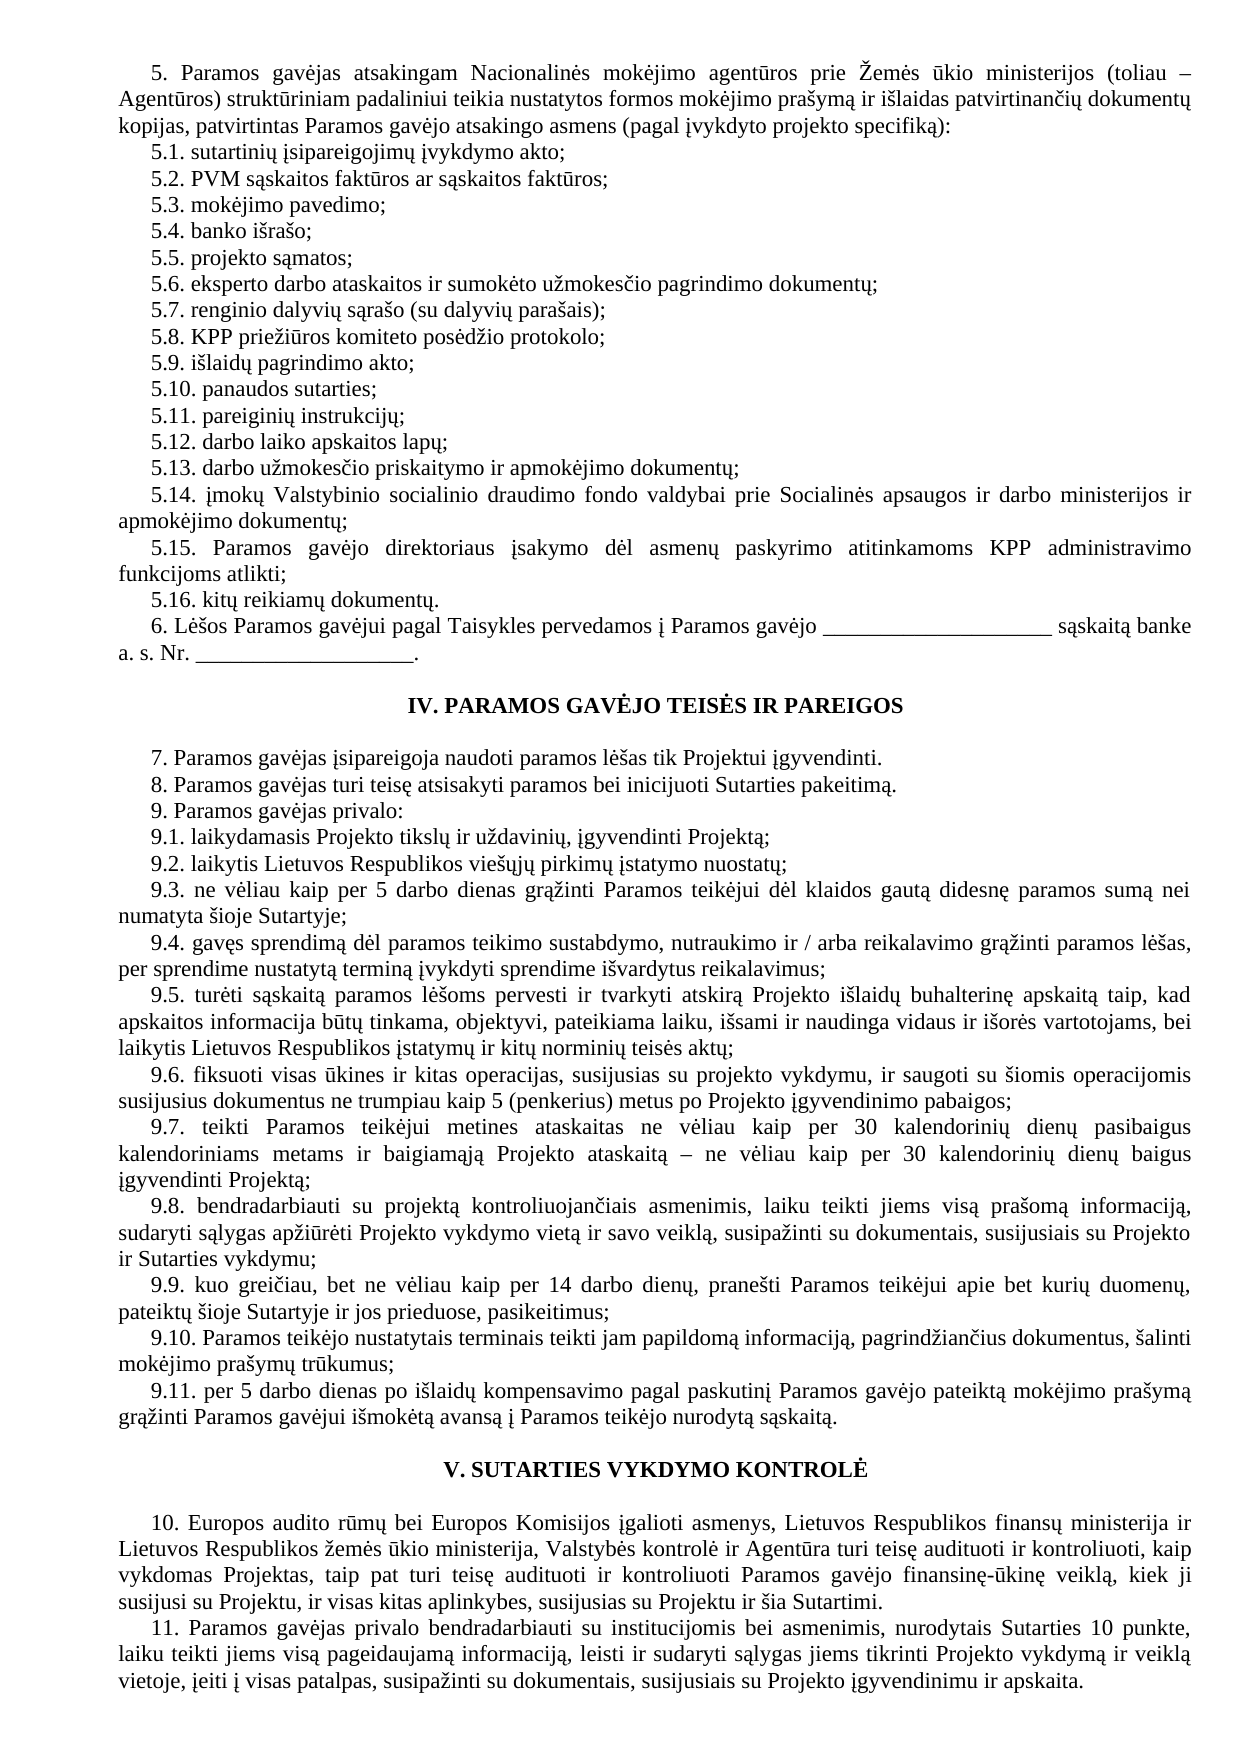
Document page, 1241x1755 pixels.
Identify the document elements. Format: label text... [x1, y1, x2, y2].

text 5.4. banko išrašo; [118, 217, 1193, 244]
text 5.10. panaudos sutarties; [118, 375, 1193, 402]
text 9.8. bendradarbiauti su projektą kontroliuojančiais asmenimis, laiku teikti jiems visą prašomą informaciją, sudaryti sąlygas apžiūrėti Projekto vykdymo vietą ir savo veiklą, susipažinti su dokumentais, susijusiais su Projekto ir Sutarties vykdymu; [118, 1192, 1193, 1271]
text 9.11. per 5 darbo dienas po išlaidų kompensavimo pagal paskutinį Paramos gavėjo pateiktą mokėjimo prašymą grąžinti Paramos gavėjui išmokėtą avansą į Paramos teikėjo nurodytą sąskaitą. [118, 1377, 1193, 1429]
text IV. PARAMOS GAVĖJO TEISĖS IR PAREIGOS [118, 692, 1193, 718]
text 9.7. teikti Paramos teikėjui metines ataskaitas ne vėliau kaip per 30 kalendorinių dienų pasibaigus kalendoriniams metams ir baigiamąją Projekto ataskaitą – ne vėliau kaip per 30 kalendorinių dienų baigus įgyvendinti Projektą; [118, 1113, 1193, 1192]
text 10. Europos audito rūmų bei Europos Komisijos įgalioti asmenys, Lietuvos Respublikos finansų ministerija ir Lietuvos respublikos žemės ūkio ministerija, Valstybės kontrolė ir Agentūra turi teisę audituoti ir kontroliuoti, kaip vykdomas Projektas, taip pat turi teisę audituoti ir kontroliuoti Paramos gavėjo finansinę-ūkinę veiklą, kiek ji susijusi su Projektu, ir visas kitas aplinkybes, susijusias su Projektu ir šia Sutartimi. [118, 1509, 1193, 1614]
text 9.3. ne vėliau kaip per 5 darbo dienas grąžinti Paramos teikėjui dėl klaidos gautą didesnę paramos sumą nei numatyta šioje Sutartyje; [118, 876, 1193, 929]
text 5.14. įmokų Valstybinio socialinio draudimo fondo valdybai prie Socialinės apsaugos ir darbo ministerijos ir apmokėjimo dokumentų; [118, 481, 1193, 533]
text 5.1. sutartinių įsipareigojimų įvykdymo akto; [118, 138, 1193, 164]
text 7. Paramos gavėjas įsipareigoja naudoti paramos lėšas tik Projektui įgyvendinti. [118, 744, 1193, 771]
text 5. Paramos gavėjas atsakingam Nacionalinės mokėjimo agentūros prie Žemės ūkio ministerijos (toliau – Agentūros) struktūriniam padaliniui teikia nustatytos formos mokėjimo prašymą ir išlaidas patvirtinančių dokumentų kopijas, patvirtintas Paramos gavėjo atsakingo asmens (pagal įvykdyto projekto specifiką): [118, 59, 1193, 138]
text 5.11. pareiginių instrukcijų; [118, 402, 1193, 428]
text 9.6. fiksuoti visas ūkines ir kitas operacijas, susijusias su projekto vykdymu, ir saugoti su šiomis operacijomis susijusius dokumentus ne trumpiau kaip 5 (penkerius) metus po Projekto įgyvendinimo pabaigos; [118, 1061, 1193, 1113]
text 9.4. gavęs sprendimą dėl paramos teikimo sustabdymo, nutraukimo ir / arba reikalavimo grąžinti paramos lėšas, per sprendime nustatytą terminą įvykdyti sprendime išvardytus reikalavimus; [118, 929, 1193, 982]
text 5.6. eksperto darbo ataskaitos ir sumokėto užmokesčio pagrindimo dokumentų; [118, 270, 1193, 296]
text 5.3. mokėjimo pavedimo; [118, 191, 1193, 217]
text 9.5. turėti sąskaitą paramos lėšoms pervesti ir tvarkyti atskirą Projekto išlaidų buhalterinę apskaitą taip, kad apskaitos informacija būtų tinkama, objektyvi, pateikiama laiku, išsami ir naudinga vidaus ir išorės vartotojams, bei laikytis Lietuvos Respublikos įstatymų ir kitų norminių teisės aktų; [118, 982, 1193, 1061]
text 5.5. projekto sąmatos; [118, 244, 1193, 270]
text 9.2. laikytis Lietuvos Respublikos viešųjų pirkimų įstatymo nuostatų; [118, 850, 1193, 876]
text 9. Paramos gavėjas privalo: [118, 797, 1193, 823]
text 5.9. išlaidų pagrindimo akto; [118, 349, 1193, 375]
text 9.1. laikydamasis Projekto tikslų ir uždavinių, įgyvendinti Projektą; [118, 823, 1193, 850]
text 9.10. Paramos teikėjo nustatytais terminais teikti jam papildomą informaciją, pagrindžiančius dokumentus, šalinti mokėjimo prašymų trūkumus; [118, 1324, 1193, 1377]
text 5.7. renginio dalyvių sąrašo (su dalyvių parašais); [118, 296, 1193, 323]
text V. SUTARTIES VYKDYMO KONTROLĖ [118, 1456, 1193, 1482]
text 11. Paramos gavėjas privalo bendradarbiauti su institucijomis bei asmenimis, nurodytais Sutarties 10 punkte, laiku teikti jiems visą pageidaujamą informaciją, leisti ir sudaryti sąlygas jiems tikrinti Projekto vykdymą ir veiklą vietoje, įeiti į visas patalpas, susipažinti su dokumentais, susijusiais su Projekto įgyvendinimu ir apskaita. [118, 1614, 1193, 1693]
text 5.12. darbo laiko apskaitos lapų; [118, 428, 1193, 454]
text 6. Lėšos Paramos gavėjui pagal Taisykles pervedamos į Paramos gavėjo ____________________ sąskaitą banke a. s. Nr. ___________________. [118, 613, 1193, 665]
text 5.13. darbo užmokesčio priskaitymo ir apmokėjimo dokumentų; [118, 454, 1193, 481]
text 9.9. kuo greičiau, bet ne vėliau kaip per 14 darbo dienų, pranešti Paramos teikėjui apie bet kurių duomenų, pateiktų šioje Sutartyje ir jos prieduose, pasikeitimus; [118, 1271, 1193, 1324]
text 8. Paramos gavėjas turi teisę atsisakyti paramos bei inicijuoti Sutarties pakeitimą. [118, 771, 1193, 797]
text 5.8. KPP priežiūros komiteto posėdžio protokolo; [118, 323, 1193, 349]
text 5.2. PVM sąskaitos faktūros ar sąskaitos faktūros; [118, 164, 1193, 191]
text 5.15. Paramos gavėjo direktoriaus įsakymo dėl asmenų paskyrimo atitinkamoms KPP administravimo funkcijoms atlikti; [118, 533, 1193, 586]
text 5.16. kitų reikiamų dokumentų. [118, 586, 1193, 613]
